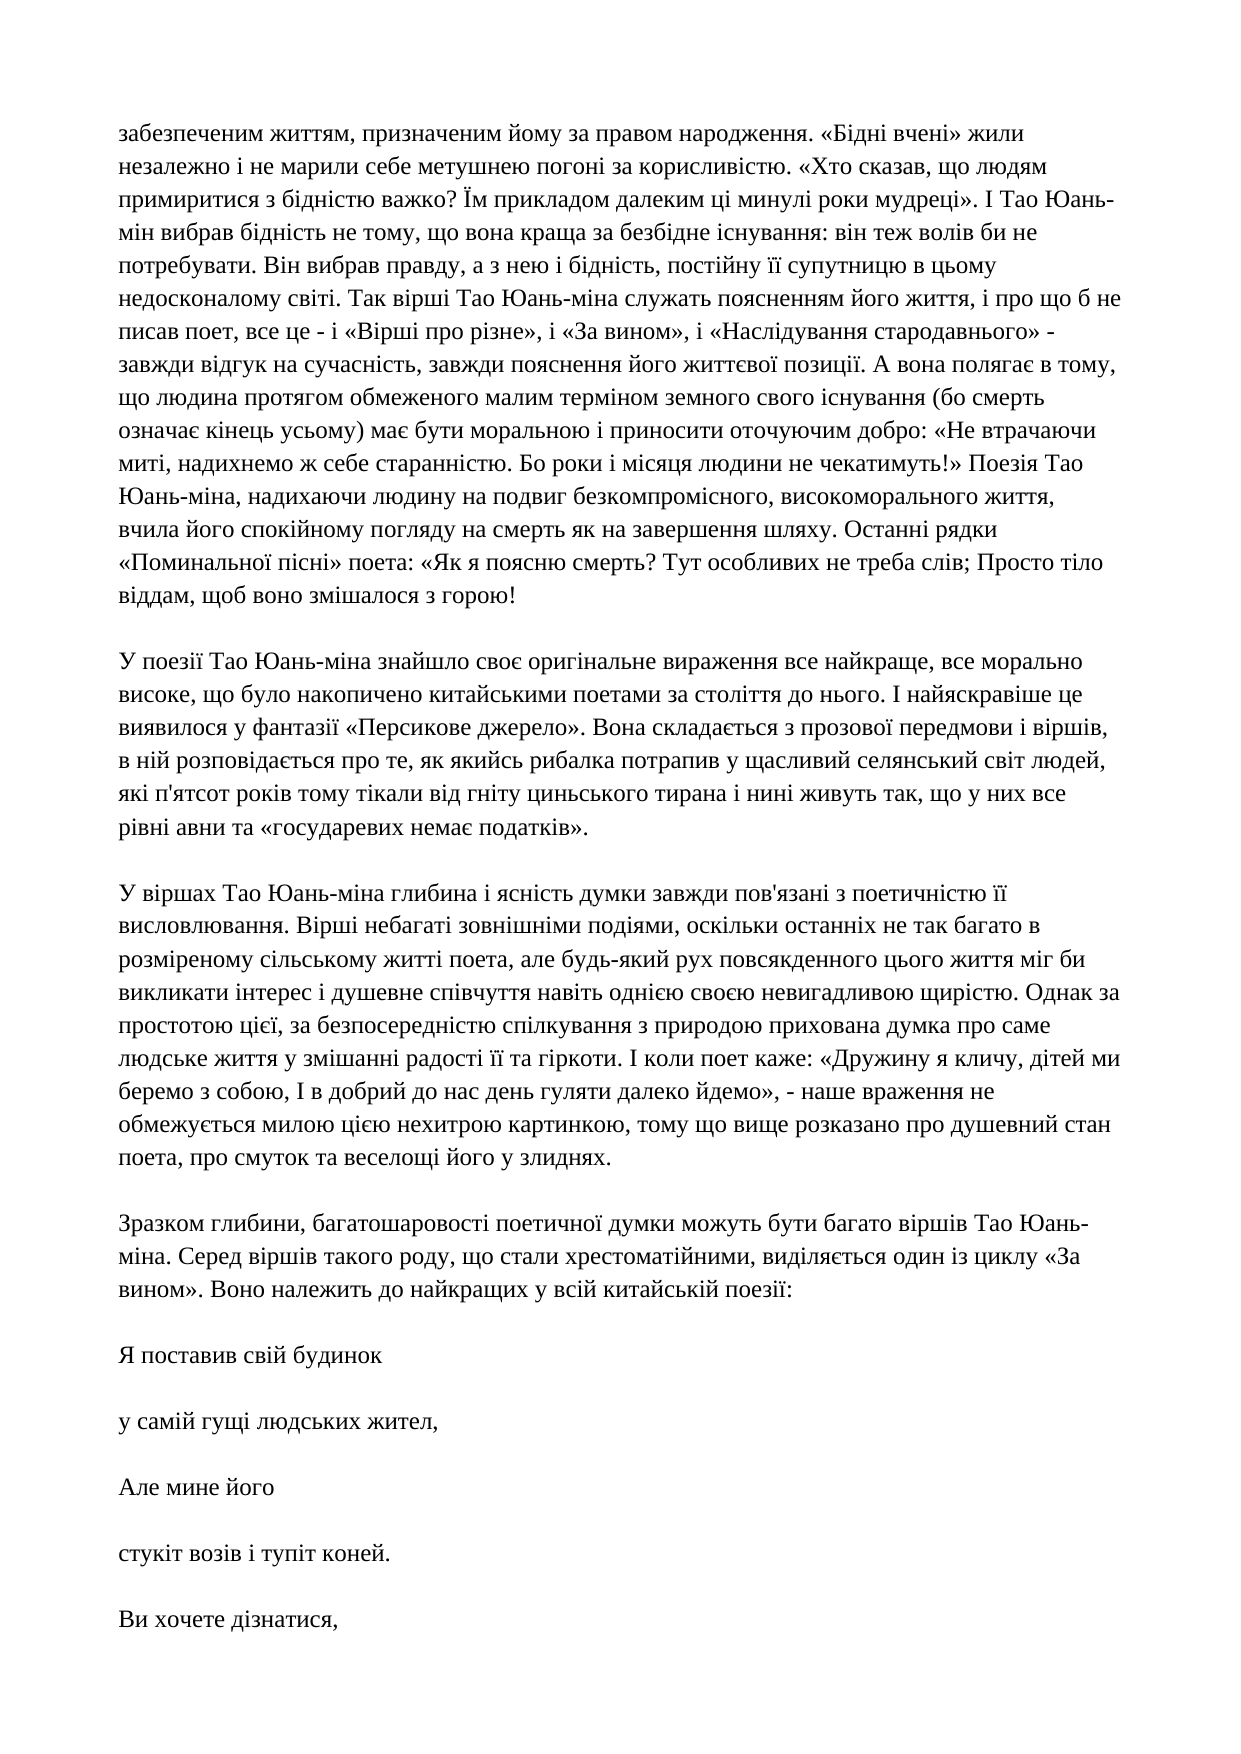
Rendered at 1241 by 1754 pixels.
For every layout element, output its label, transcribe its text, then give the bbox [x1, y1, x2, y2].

text забезпеченим життям, призначеним йому за правом народження. «Бідні вчені» жили незалежно і не марили себе метушнею погоні за корисливістю. «Хто сказав, що людям примиритися з бідністю важко? Їм прикладом далеким ці минулі роки мудреці». І Тао Юань-мін вибрав бідність не тому, що вона краща за безбідне існування: він теж волів би не потребувати. Він вибрав правду, а з нею і бідність, постійну її супутницю в цьому недосконалому світі. Так вірші Тао Юань-міна служать поясненням його життя, і про що б не писав поет, все це - і «Вірші про різне», і «За вином», і «Наслідування стародавнього» - завжди відгук на сучасність, завжди пояснення його життєвої позиції. А вона полягає в тому, що людина протягом обмеженого малим терміном земного свого існування (бо смерть означає кінець усьому) має бути моральною і приносити оточуючим добро: «Не втрачаючи миті, надихнемо ж себе старанністю. Бо роки і місяця людини не чекатимуть!» Поезія Тао Юань-міна, надихаючи людину на подвиг безкомпромісного, високоморального життя, вчила його спокійному погляду на смерть як на завершення шляху. Останні рядки «Поминальної пісні» поета: «Як я поясню смерть? Тут особливих не треба слів; Просто тіло віддам, щоб воно змішалося з горою! У поезії Тао Юань-міна знайшло своє оригінальне вираження все найкраще, все морально високе, що було накопичено китайськими поетами за століття до нього. І найяскравіше це виявилося у фантазії «Персикове джерело». Вона складається з прозової передмови і віршів, в ній розповідається про те, як якийсь рибалка потрапив у щасливий селянський світ людей, які п'ятсот років тому тікали від гніту циньського тирана і нині живуть так, що у них все рівні авни та «государевих немає податків». У віршах Тао Юань-міна глибина і ясність думки завжди пов'язані з поетичністю її висловлювання. Вірші небагаті зовнішніми подіями, оскільки останніх не так багато в розміреному сільському житті поета, але будь-який рух повсякденного цього життя міг би викликати інтерес і душевне співчуття навіть однією своєю невигадливою щирістю. Однак за простотою цієї, за безпосередністю спілкування з природою прихована думка про саме людське життя у змішанні радості її та гіркоти. І коли поет каже: «Дружину я кличу, дітей ми беремо з собою, І в добрий до нас день гуляти далеко йдемо», - наше враження не обмежується милою цією нехитрою картинкою, тому що вище розказано про душевний стан поета, про смуток та веселощі його у злиднях. Зразком глибини, багатошаровості поетичної думки можуть бути багато віршів Тао Юань-міна. Серед віршів такого роду, що стали хрестоматійними, виділяється один із циклу «За вином». Воно належить до найкращих у всій китайській поезії: Я поставив свій будинок у самій гущі людських жител, Але мине його стукіт возів і тупіт коней. Ви хочете дізнатися, [118, 118, 1122, 1633]
